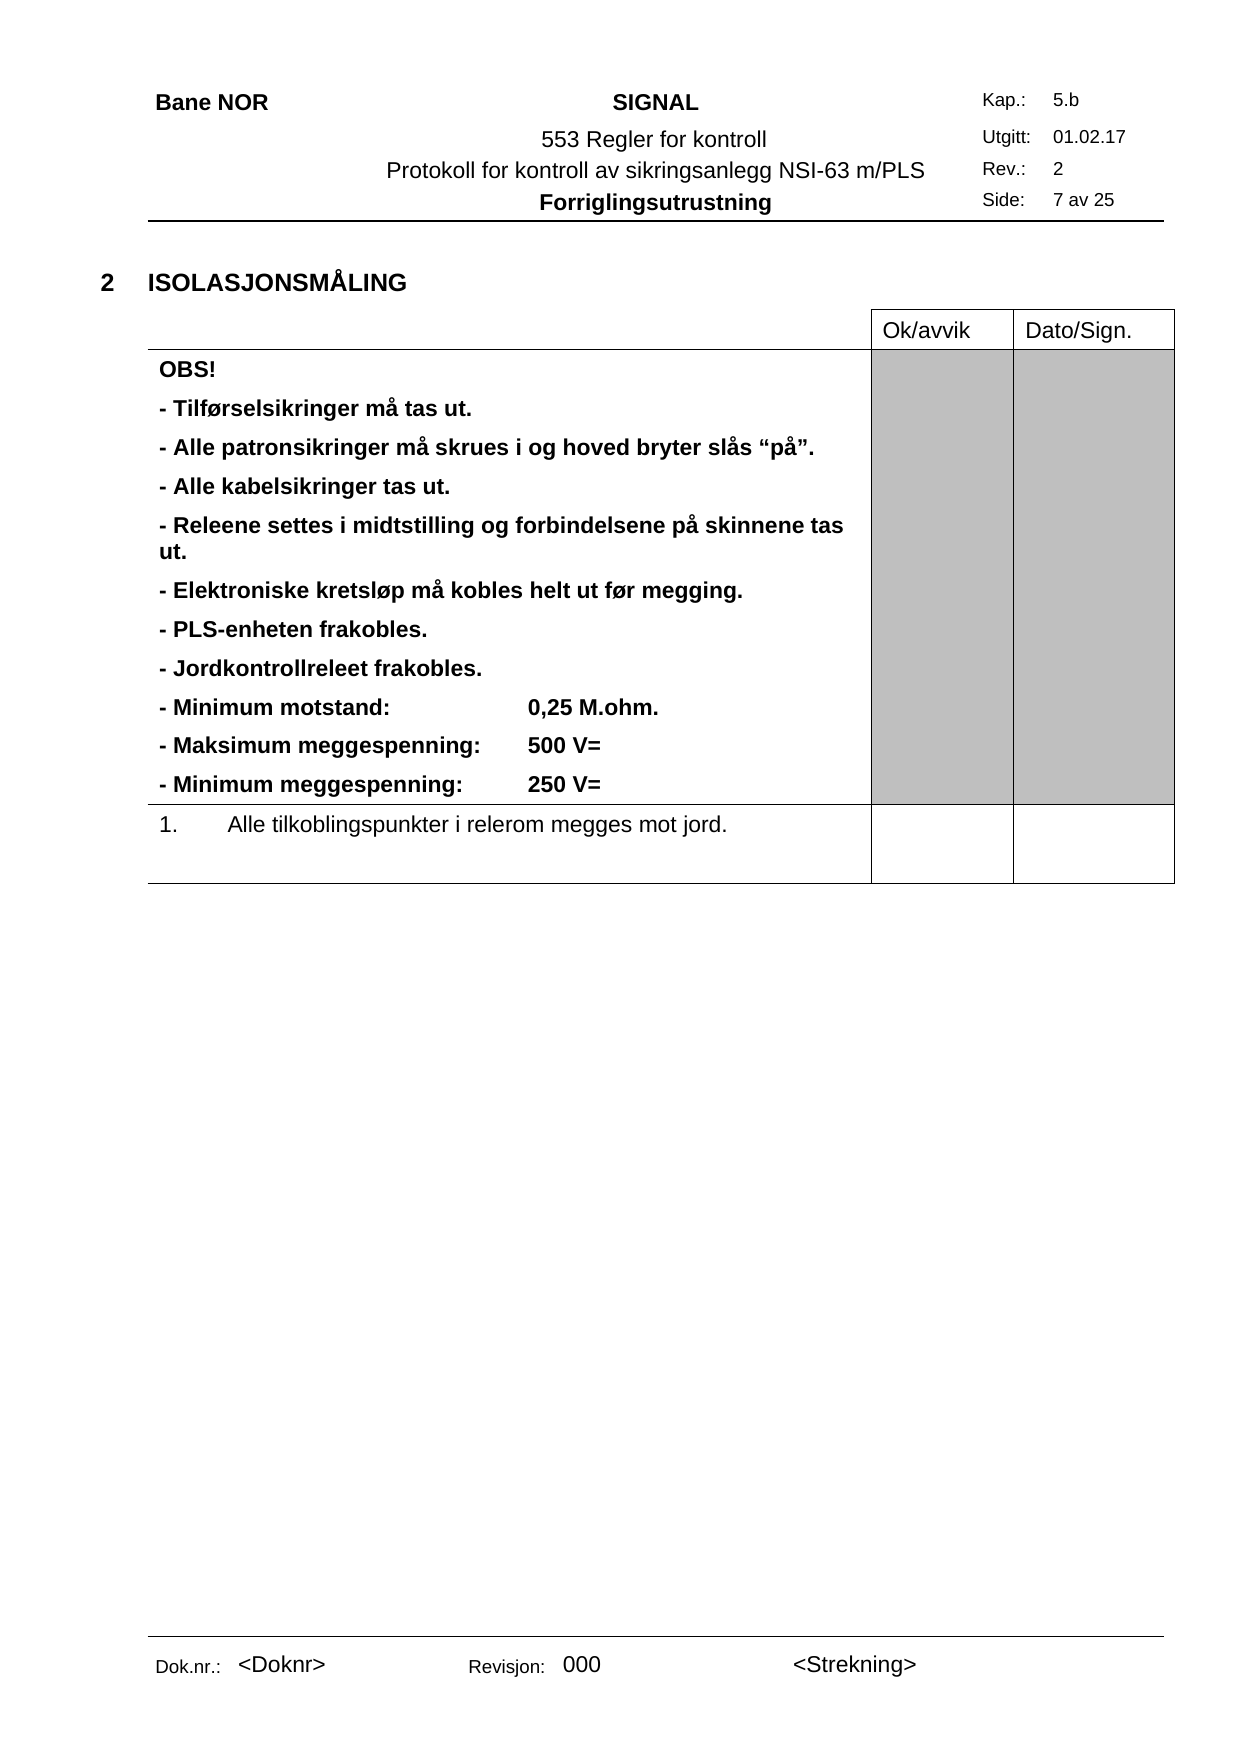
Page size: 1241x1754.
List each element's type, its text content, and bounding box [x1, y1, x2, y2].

subtitle ISOLASJONSMÅLING [100, 268, 1152, 297]
table_cell OBS! - Tilførselsikringer må tas ut. - Alle patronsikringer må skrues i og hoved bryter slås “på”. - Alle kabelsikringer tas ut. - Releene settes i midtstilling og forbindelsene på skinnene tas ut. - Elektroniske kretsløp må kobles helt ut før megging. - PLS-enheten frakobles. - Jordkontrollreleet frakobles. - Minimum motstand: 0,25 M.ohm. - Maksimum meggespenning: 500 V= - Minimum meggespenning: 250 V= [148, 350, 871, 804]
table_cell [872, 350, 1013, 804]
table_cell Alle tilkoblingspunkter i relerom megges mot jord. [216, 805, 871, 883]
table_header Dato/Sign. [1014, 310, 1174, 349]
table_cell [872, 805, 1013, 883]
table_cell [1014, 805, 1174, 883]
table_cell 1. [148, 805, 216, 883]
table_header [216, 309, 871, 349]
table_header Ok/avvik [872, 310, 1013, 349]
table_header [148, 309, 216, 349]
table_cell [1014, 350, 1174, 804]
